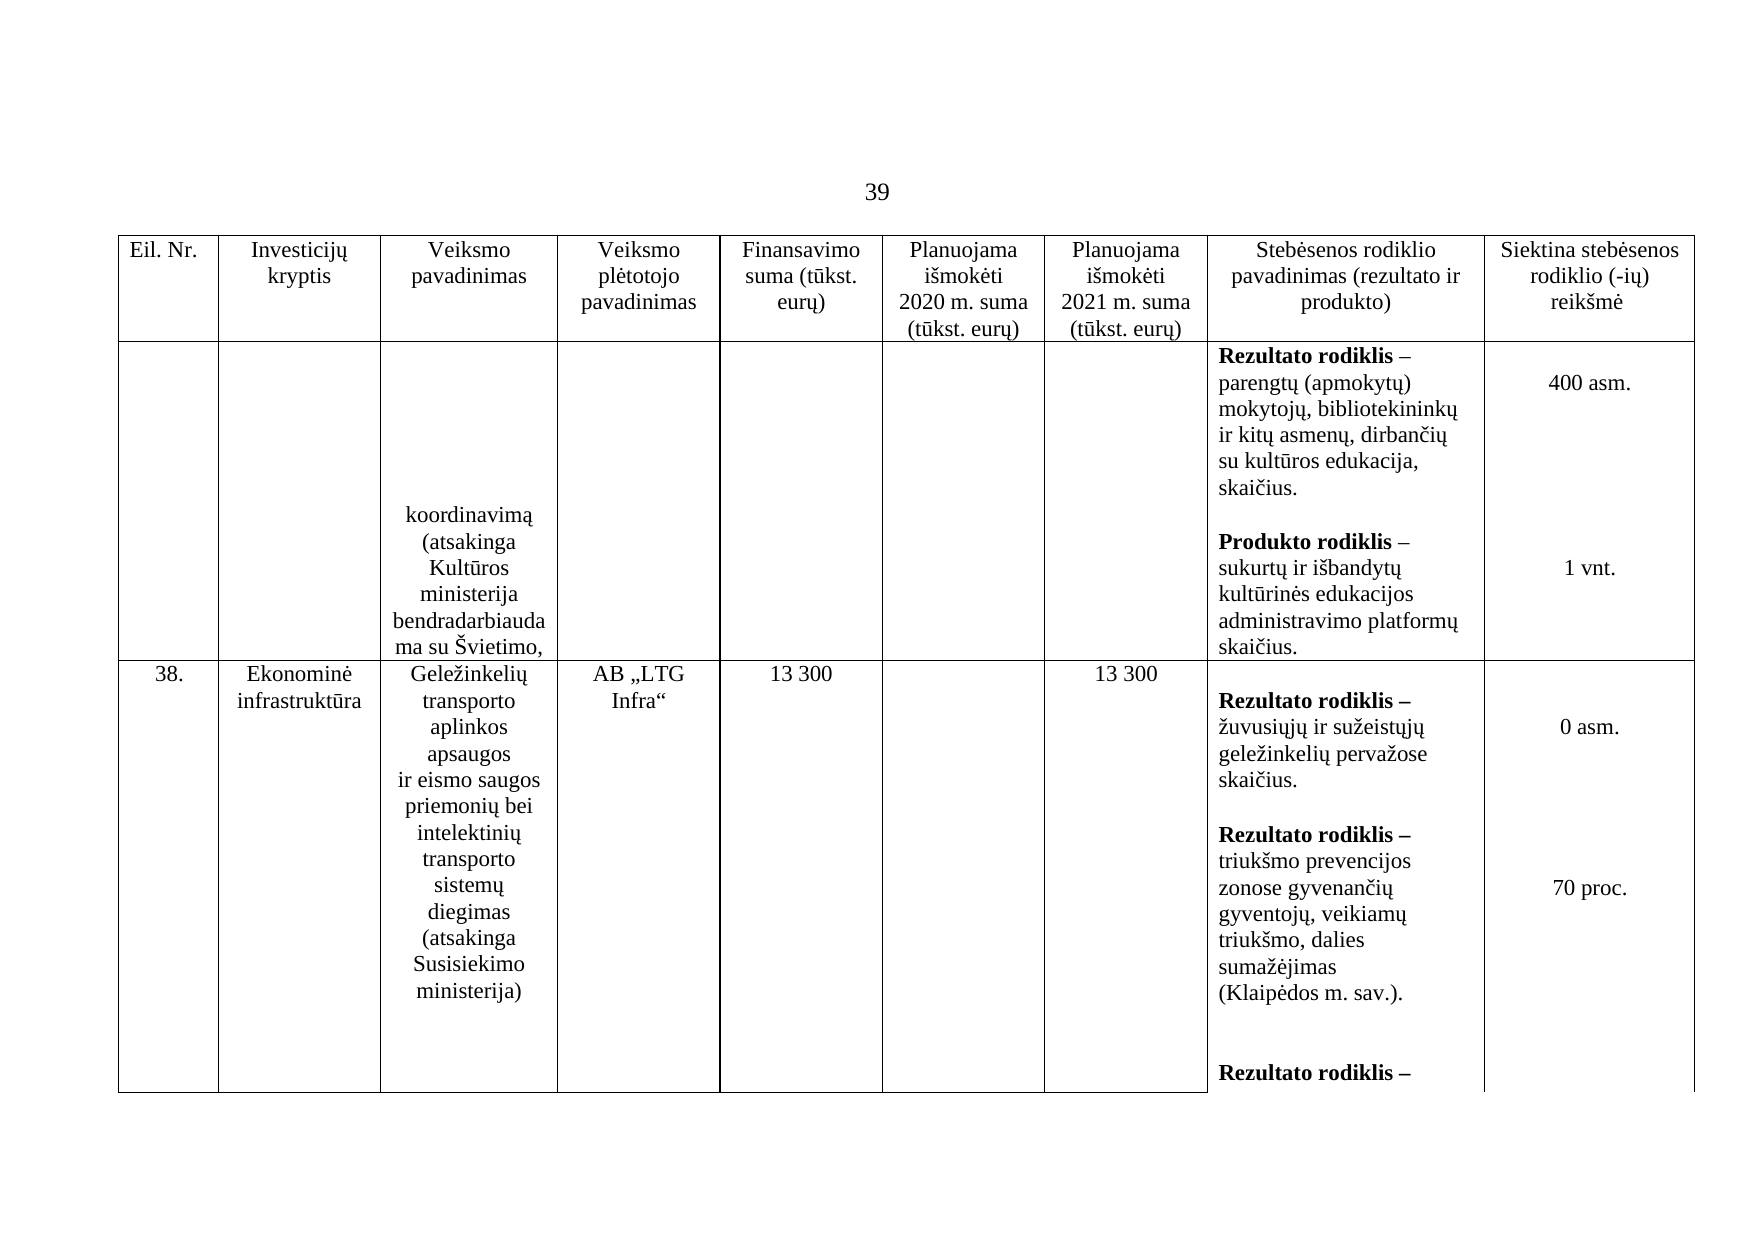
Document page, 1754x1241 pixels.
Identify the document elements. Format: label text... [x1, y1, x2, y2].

table_cell 400 asm. [1485, 342, 1694, 500]
table_cell Produkto rodiklis – sukurtų ir išbandytų kultūrinės edukacijos administravimo platformų skaičius. [1208, 500, 1484, 659]
table_cell Ekonominė infrastruktūra [219, 661, 380, 1092]
table_cell 1 vnt. [1485, 500, 1694, 659]
table_cell [883, 661, 1044, 1092]
table_header Planuojama išmokėti 2020 m. suma (tūkst. eurų) [883, 236, 1044, 341]
table_header Veiksmo plėtotojo pavadinimas [558, 236, 719, 341]
table_header Finansavimo suma (tūkst. eurų) [721, 236, 882, 341]
table_cell [558, 342, 719, 659]
table_cell Kultūrinės edukacijos administravimo platformos ir kultūros edukatorių tinklo sukūrimas, siekiant užtikrinti kokybišką ir įvairialypį kultūros ugdymą bei nuoseklų jo koordinavimą (atsakinga Kultūros ministerija bendradarbiaudama su Švietimo, mokslo ir sporto ministerija) [381, 342, 557, 659]
table_cell [219, 342, 380, 659]
table_cell Rezultato rodiklis – parengtų (apmokytų) mokytojų, bibliotekininkų ir kitų asmenų, dirbančių su kultūros edukacija, skaičius. [1208, 342, 1484, 500]
table_cell 70 proc. [1485, 794, 1694, 1032]
table_header Veiksmo pavadinimas [381, 236, 557, 341]
table_cell [883, 342, 1044, 659]
table_cell [721, 342, 882, 659]
table_cell 13 300 [1045, 661, 1207, 1092]
table_header Planuojama išmokėti 2021 m. suma (tūkst. eurų) [1045, 236, 1207, 341]
table_cell Rezultato rodiklis – [1208, 1032, 1484, 1092]
table_cell [119, 342, 218, 659]
table_header Stebėsenos rodiklio pavadinimas (rezultato ir produkto) [1208, 236, 1484, 341]
table_cell [1045, 342, 1207, 659]
table_header Eil. Nr. [119, 236, 218, 341]
table_cell [1485, 1032, 1694, 1092]
table_cell Rezultato rodiklis – žuvusiųjų ir sužeistųjų geležinkelių pervažose skaičius. [1208, 661, 1484, 794]
table_cell Rezultato rodiklis – triukšmo prevencijos zonose gyvenančių gyventojų, veikiamų triukšmo, dalies sumažėjimas (Klaipėdos m. sav.). [1208, 794, 1484, 1032]
table_header Investicijų kryptis [219, 236, 380, 341]
table_header Siektina stebėsenos rodiklio (-ių) reikšmė [1485, 236, 1694, 341]
table_cell Geležinkelių transporto aplinkos apsaugos ir eismo saugos priemonių bei intelektinių transporto sistemų diegimas (atsakinga Susisiekimo ministerija) [381, 661, 557, 1092]
table_cell 13 300 [721, 661, 882, 1092]
table_cell 0 asm. [1485, 661, 1694, 794]
table_cell AB „LTG Infra“ [558, 661, 719, 1092]
table_cell 38. [119, 661, 218, 1092]
